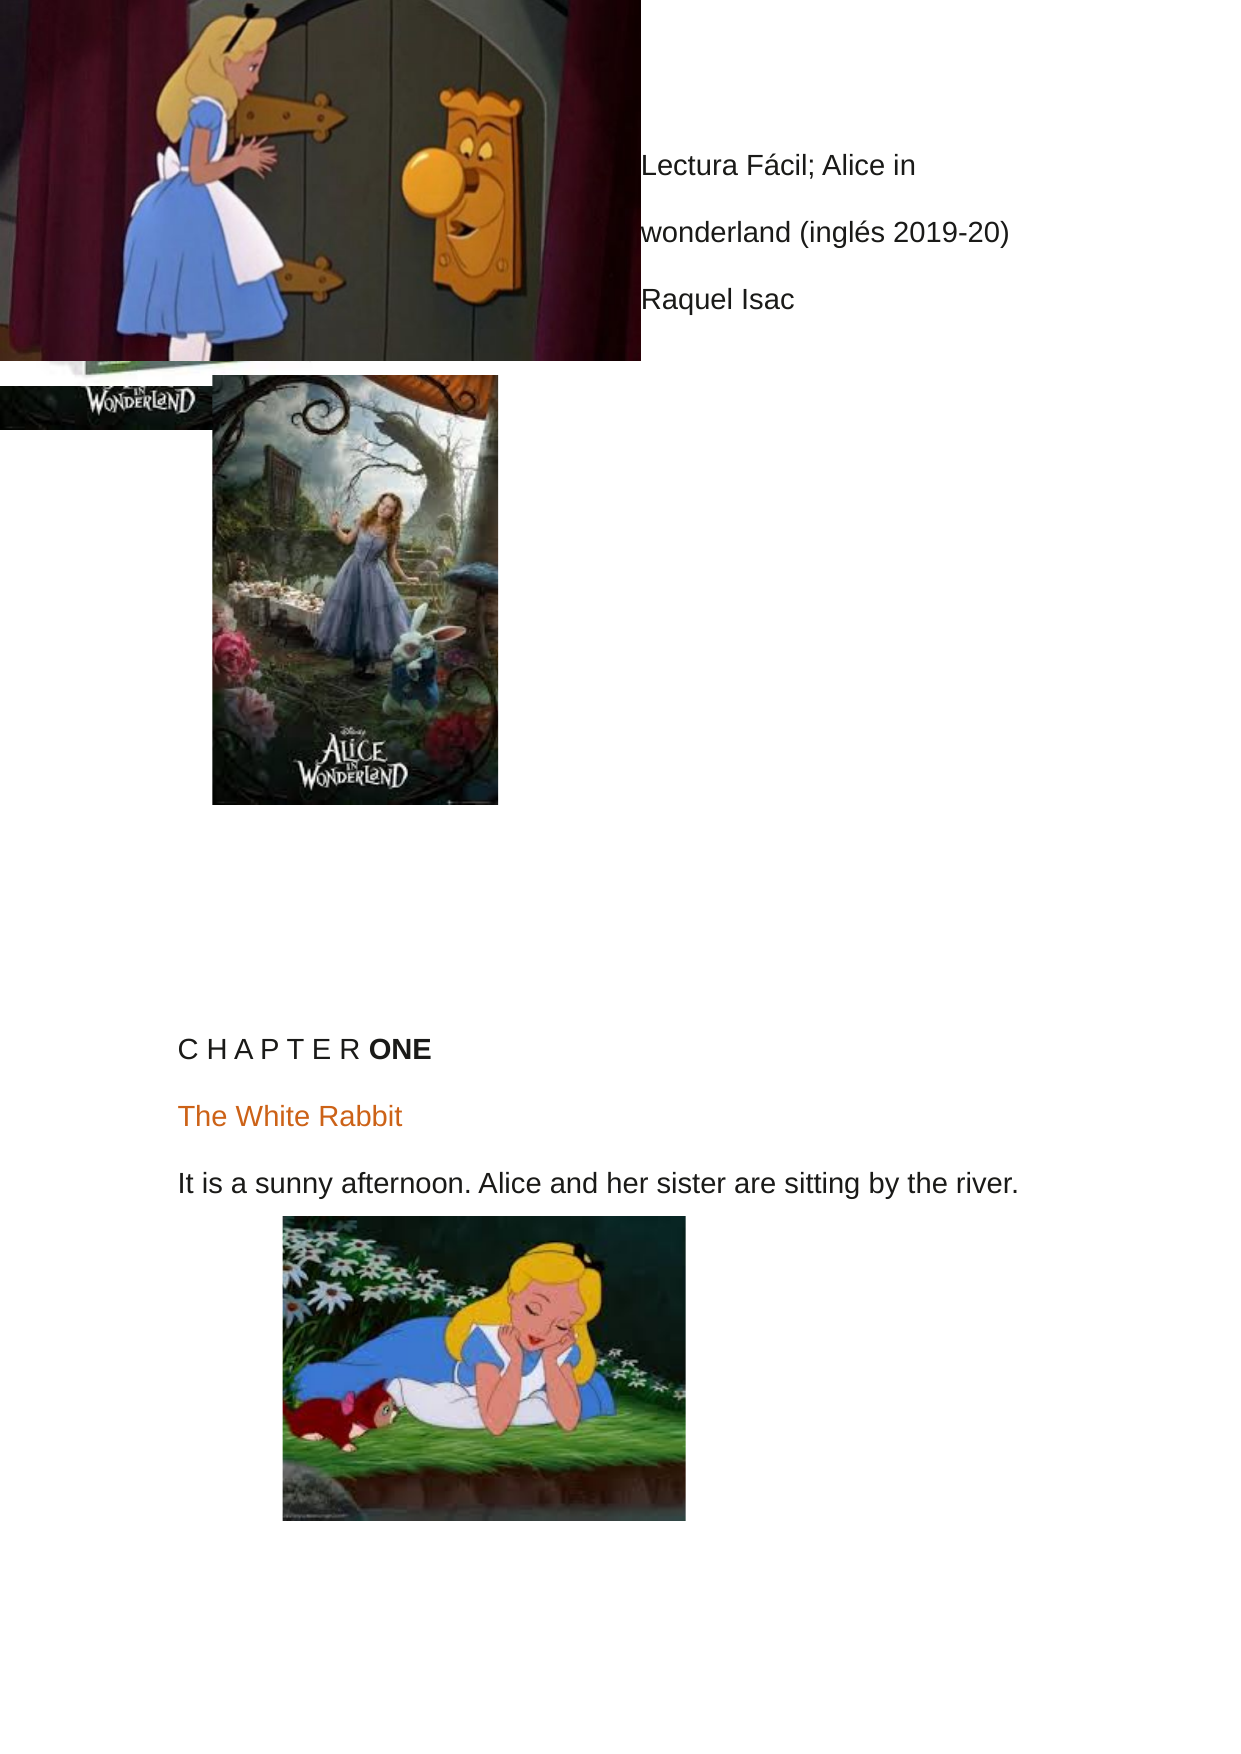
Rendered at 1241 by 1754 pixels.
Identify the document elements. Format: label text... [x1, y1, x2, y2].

text The White Rabbit [177, 1099, 1063, 1133]
text C H A P T E R ONE [177, 1032, 1063, 1066]
picture [0, 0, 641, 805]
text Raquel Isac [641, 282, 1063, 315]
text It is a sunny afternoon. Alice and her sister are sitting by the river. [177, 1167, 1063, 1200]
picture [282, 1216, 686, 1521]
text Lectura Fácil; Alice in wonderland (inglés 2019-20) [641, 148, 1063, 248]
